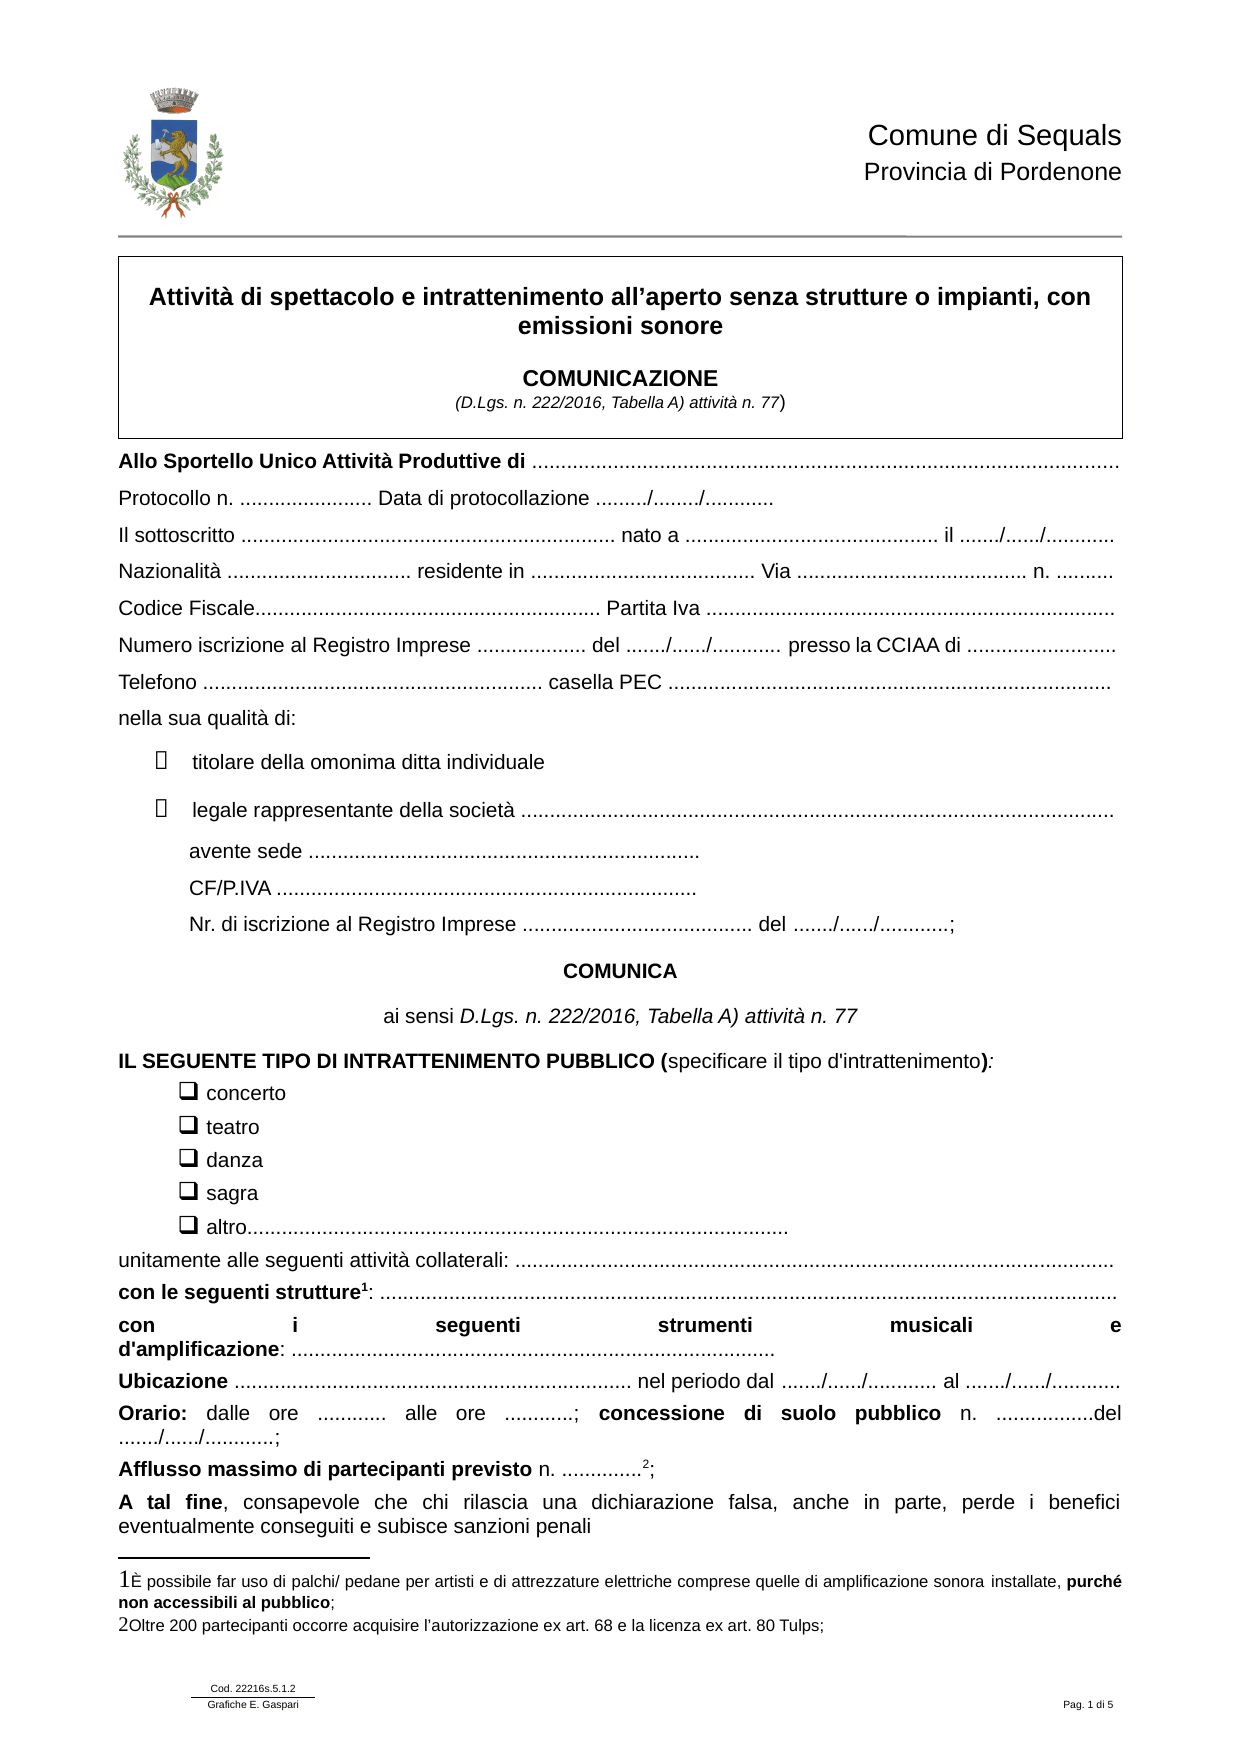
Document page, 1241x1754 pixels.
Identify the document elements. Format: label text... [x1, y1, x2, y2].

text Nazionalità ................................ residente in ....................................... Via ........................................ n. .......... [118, 559, 1122, 583]
text Nr. di iscrizione al Registro Imprese ........................................ del ......./....../............; [189, 912, 1122, 936]
text Telefono ........................................................... casella PEC ............................................................................. [118, 669, 1122, 693]
text Orario: dalle ore ............ alle ore ............; concessione di suolo pubblico n. .................del ......./....../............; [118, 1401, 1122, 1449]
text unitamente alle seguenti attività collaterali: ........................................................................................................ [118, 1248, 1122, 1272]
text  altro.............................................................................................. [177, 1214, 1122, 1239]
text A tal fine, consapevole che chi rilascia una dichiarazione falsa, anche in parte, perde i benefici eventualmente conseguiti e subisce sanzioni penali [118, 1489, 1122, 1537]
text Numero iscrizione al Registro Imprese ................... del ......./....../............ presso la CCIAA di .......................... [118, 633, 1122, 657]
text COMUNICA [118, 959, 1122, 983]
text Allo Sportello Unico Attività Produttive di [118, 449, 1122, 473]
text  teatro [177, 1114, 1122, 1139]
text  danza [177, 1148, 1122, 1173]
text Afflusso massimo di partecipanti previsto n. ..............; [118, 1457, 1122, 1481]
text  titolare della omonima ditta individuale [153, 743, 1122, 777]
picture [122, 87, 224, 219]
text avente sede .................................................................... [189, 839, 1122, 863]
text Ubicazione ..................................................................... nel periodo dal ......./....../............ al ......./....../............ [118, 1369, 1122, 1393]
table_header Attività di spettacolo e intrattenimento all’aperto senza strutture o impianti, con emissioni sonore COMUNICAZIONE (D.Lgs. n. 222/2016, Tabella A) attività n. 77) [119, 257, 1122, 437]
text Comune di Sequals [224, 118, 1122, 152]
text CF/P.IVA ......................................................................... [189, 875, 1122, 899]
text nella sua qualità di: [118, 706, 1122, 730]
text  concerto [177, 1081, 1122, 1106]
text Protocollo n. ....................... Data di protocollazione ........./......../............ [118, 486, 1122, 509]
text È possibile far uso di palchi/ pedane per artisti e di attrezzature elettriche comprese quelle di amplificazione sonora installate, purché non accessibili al pubblico; [118, 1564, 1122, 1612]
text Il sottoscritto ................................................................. nato a ............................................ il ......./....../............ [118, 522, 1122, 546]
text Oltre 200 partecipanti occorre acquisire l’autorizzazione ex art. 68 e la licenza ex art. 80 Tulps; [118, 1612, 1122, 1636]
text ai sensi D.Lgs. n. 222/2016, Tabella A) attività n. 77 [118, 1004, 1122, 1028]
text Codice Fiscale............................................................ Partita Iva ....................................................................... [118, 596, 1122, 620]
text con le seguenti strutture: ................................................................................................................................ [118, 1280, 1122, 1304]
text  sagra [177, 1181, 1122, 1206]
text  legale rappresentante della società ....................................................................................................... [153, 791, 1122, 825]
text con i seguenti strumenti musicali e d'amplificazione: .................................................................................... [118, 1312, 1122, 1360]
text Provincia di Pordenone [224, 157, 1122, 185]
text IL SEGUENTE TIPO DI INTRATTENIMENTO PUBBLICO (specificare il tipo d'intrattenimento): [118, 1049, 1122, 1073]
